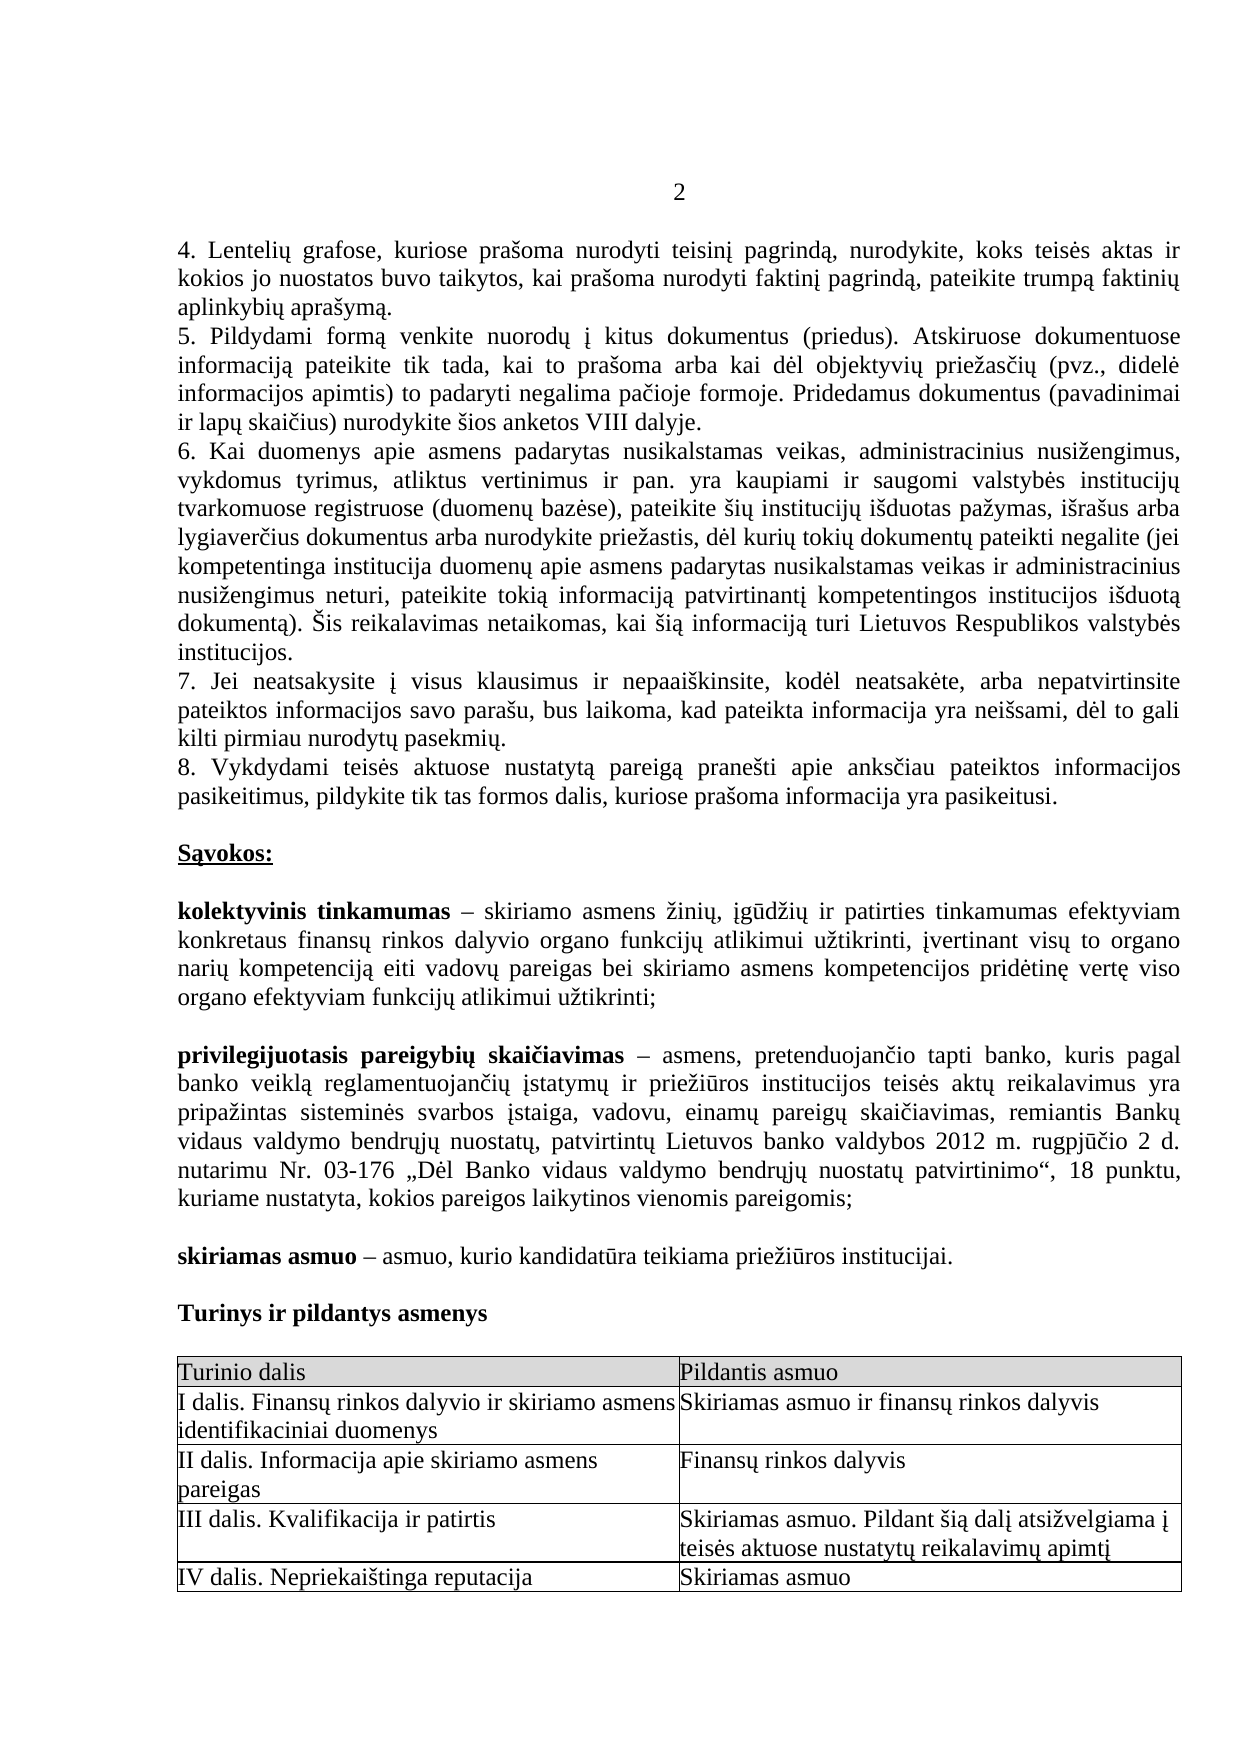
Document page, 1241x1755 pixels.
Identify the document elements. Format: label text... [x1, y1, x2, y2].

table_header Pildantis asmuo [680, 1357, 1181, 1386]
table_cell Finansų rinkos dalyvis [680, 1445, 1181, 1503]
text 8. Vykdydami teisės aktuose nustatytą pareigą pranešti apie anksčiau pateiktos informacijos pasikeitimus, pildykite tik tas formos dalis, kuriose prašoma informacija yra pasikeitusi. [177, 752, 1181, 810]
text 5. Pildydami formą venkite nuorodų į kitus dokumentus (priedus). Atskiruose dokumentuose informaciją pateikite tik tada, kai to prašoma arba kai dėl objektyvių priežasčių (pvz., didelė informacijos apimtis) to padaryti negalima pačioje formoje. Pridedamus dokumentus (pavadinimai ir lapų skaičius) nurodykite šios anketos VIII dalyje. [177, 321, 1181, 436]
text kolektyvinis tinkamumas – skiriamo asmens žinių, įgūdžių ir patirties tinkamumas efektyviam konkretaus finansų rinkos dalyvio organo funkcijų atlikimui užtikrinti, įvertinant visų to organo narių kompetenciją eiti vadovų pareigas bei skiriamo asmens kompetencijos pridėtinę vertę viso organo efektyviam funkcijų atlikimui užtikrinti; [177, 896, 1181, 1011]
table_cell Skiriamas asmuo ir finansų rinkos dalyvis [680, 1387, 1181, 1444]
table_cell Skiriamas asmuo [680, 1563, 1181, 1591]
text Sąvokos: [177, 838, 1181, 867]
table_cell I dalis. Finansų rinkos dalyvio ir skiriamo asmens identifikaciniai duomenys [178, 1387, 679, 1444]
text 4. Lentelių grafose, kuriose prašoma nurodyti teisinį pagrindą, nurodykite, koks teisės aktas ir kokios jo nuostatos buvo taikytos, kai prašoma nurodyti faktinį pagrindą, pateikite trumpą faktinių aplinkybių aprašymą. [177, 235, 1181, 321]
table_cell III dalis. Kvalifikacija ir patirtis [178, 1504, 679, 1561]
table_cell II dalis. Informacija apie skiriamo asmens pareigas [178, 1445, 679, 1503]
table_cell IV dalis. Nepriekaištinga reputacija [178, 1563, 679, 1591]
text privilegijuotasis pareigybių skaičiavimas – asmens, pretenduojančio tapti banko, kuris pagal banko veiklą reglamentuojančių įstatymų ir priežiūros institucijos teisės aktų reikalavimus yra pripažintas sisteminės svarbos įstaiga, vadovu, einamų pareigų skaičiavimas, remiantis Bankų vidaus valdymo bendrųjų nuostatų, patvirtintų Lietuvos banko valdybos 2012 m. rugpjūčio 2 d. nutarimu Nr. 03-176 „Dėl Banko vidaus valdymo bendrųjų nuostatų patvirtinimo“, 18 punktu, kuriame nustatyta, kokios pareigos laikytinos vienomis pareigomis; [177, 1040, 1181, 1212]
table_header Turinio dalis [178, 1357, 679, 1386]
text Turinys ir pildantys asmenys [177, 1298, 1181, 1327]
table_cell Skiriamas asmuo. Pildant šią dalį atsižvelgiama į teisės aktuose nustatytų reikalavimų apimtį [680, 1504, 1181, 1561]
text skiriamas asmuo – asmuo, kurio kandidatūra teikiama priežiūros institucijai. [177, 1241, 1181, 1270]
text 6. Kai duomenys apie asmens padarytas nusikalstamas veikas, administracinius nusižengimus, vykdomus tyrimus, atliktus vertinimus ir pan. yra kaupiami ir saugomi valstybės institucijų tvarkomuose registruose (duomenų bazėse), pateikite šių institucijų išduotas pažymas, išrašus arba lygiaverčius dokumentus arba nurodykite priežastis, dėl kurių tokių dokumentų pateikti negalite (jei kompetentinga institucija duomenų apie asmens padarytas nusikalstamas veikas ir administracinius nusižengimus neturi, pateikite tokią informaciją patvirtinantį kompetentingos institucijos išduotą dokumentą). Šis reikalavimas netaikomas, kai šią informaciją turi Lietuvos Respublikos valstybės institucijos. [177, 436, 1181, 666]
text 7. Jei neatsakysite į visus klausimus ir nepaaiškinsite, kodėl neatsakėte, arba nepatvirtinsite pateiktos informacijos savo parašu, bus laikoma, kad pateikta informacija yra neišsami, dėl to gali kilti pirmiau nurodytų pasekmių. [177, 666, 1181, 752]
